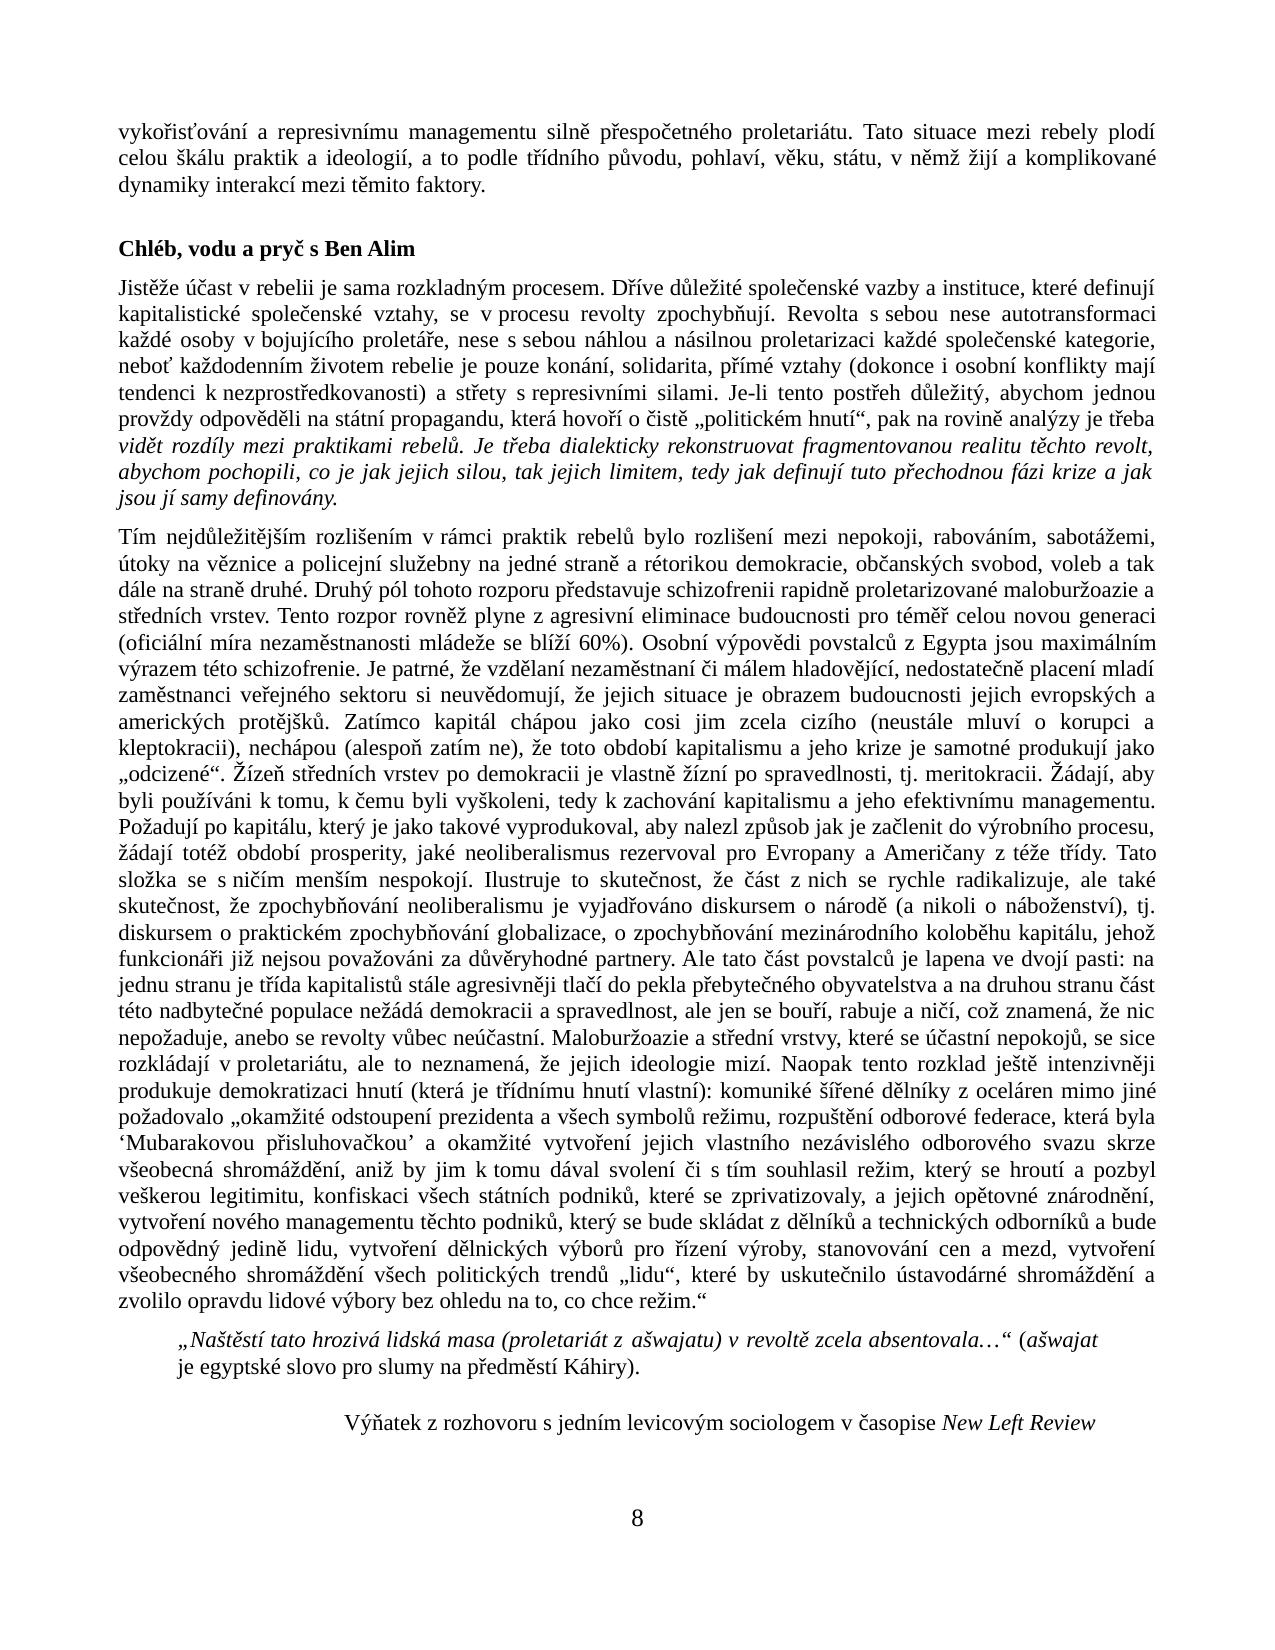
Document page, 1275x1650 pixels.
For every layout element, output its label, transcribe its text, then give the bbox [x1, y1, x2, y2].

text Tím nejdůležitějším rozlišením v rámci praktik rebelů bylo rozlišení mezi nepokoji, rabováním, sabotážemi, útoky na věznice a policejní služebny na jedné straně a rétorikou demokracie, občanských svobod, voleb a tak dále na straně druhé. Druhý pól tohoto rozporu představuje schizofrenii rapidně proletarizované maloburžoazie a středních vrstev. Tento rozpor rovněž plyne z agresivní eliminace budoucnosti pro téměř celou novou generaci (oficiální míra nezaměstnanosti mládeže se blíží 60%). Osobní výpovědi povstalců z Egypta jsou maximálním výrazem této schizofrenie. Je patrné, že vzdělaní nezaměstnaní či málem hladovějící, nedostatečně placení mladí zaměstnanci veřejného sektoru si neuvědomují, že jejich situace je obrazem budoucnosti jejich evropských a amerických protějšků. Zatímco kapitál chápou jako cosi jim zcela cizího (neustále mluví o korupci a kleptokracii), nechápou (alespoň zatím ne), že toto období kapitalismu a jeho krize je samotné produkují jako „odcizené“. Žízeň středních vrstev po demokracii je vlastně žízní po spravedlnosti, tj. meritokracii. Žádají, aby byli používáni k tomu, k čemu byli vyškoleni, tedy k zachování kapitalismu a jeho efektivnímu managementu. Požadují po kapitálu, který je jako takové vyprodukoval, aby nalezl způsob jak je začlenit do výrobního procesu, žádají totéž období prosperity, jaké neoliberalismus rezervoval pro Evropany a Američany z téže třídy. Tato složka se s ničím menším nespokojí. Ilustruje to skutečnost, že část z nich se rychle radikalizuje, ale také skutečnost, že zpochybňování neoliberalismu je vyjadřováno diskursem o národě (a nikoli o náboženství), tj. diskursem o praktickém zpochybňování globalizace, o zpochybňování mezinárodního koloběhu kapitálu, jehož funkcionáři již nejsou považováni za důvěryhodné partnery. Ale tato část povstalců je lapena ve dvojí pasti: na jednu stranu je třída kapitalistů stále agresivněji tlačí do pekla přebytečného obyvatelstva a na druhou stranu část této nadbytečné populace nežádá demokracii a spravedlnost, ale jen se bouří, rabuje a ničí, což znamená, že nic nepožaduje, anebo se revolty vůbec neúčastní. Maloburžoazie a střední vrstvy, které se účastní nepokojů, se sice rozkládají v proletariátu, ale to neznamená, že jejich ideologie mizí. Naopak tento rozklad ještě intenzivněji produkuje demokratizaci hnutí (která je třídnímu hnutí vlastní): komuniké šířené dělníky z oceláren mimo jiné požadovalo „okamžité odstoupení prezidenta a všech symbolů režimu, rozpuštění odborové federace, která byla ‘Mubarakovou přisluhovačkou’ a okamžité vytvoření jejich vlastního nezávislého odborového svazu skrze všeobecná shromáždění, aniž by jim k tomu dával svolení či s tím souhlasil režim, který se hroutí a pozbyl veškerou legitimitu, konfiskaci všech státních podniků, které se zprivatizovaly, a jejich opětovné znárodnění, vytvoření nového managementu těchto podniků, který se bude skládat z dělníků a technických odborníků a bude odpovědný jedině lidu, vytvoření dělnických výborů pro řízení výroby, stanovování cen a mezd, vytvoření všeobecného shromáždění všech politických trendů „lidu“, které by uskutečnilo ústavodárné shromáždění a zvolilo opravdu lidové výbory bez ohledu na to, co chce režim.“ [118, 523, 1157, 1314]
subtitle Chléb, vodu a pryč s Ben Alim [118, 235, 1157, 261]
text „Naštěstí tato hrozivá lidská masa (proletariát z ašwajatu) v revoltě zcela absentovala…“ (ašwajat je egyptské slovo pro slumy na předměstí Káhiry). [177, 1326, 1098, 1379]
text Výňatek z rozhovoru s jedním levicovým sociologem v časopise New Left Review [177, 1408, 1098, 1435]
text vykořisťování a represivnímu managementu silně přespočetného proletariátu. Tato situace mezi rebely plodí celou škálu praktik a ideologií, a to podle třídního původu, pohlaví, věku, státu, v němž žijí a komplikované dynamiky interakcí mezi těmito faktory. [118, 118, 1157, 197]
text Jistěže účast v rebelii je sama rozkladným procesem. Dříve důležité společenské vazby a instituce, které definují kapitalistické společenské vztahy, se v procesu revolty zpochybňují. Revolta s sebou nese autotransformaci každé osoby v bojujícího proletáře, nese s sebou náhlou a násilnou proletarizaci každé společenské kategorie, neboť každodenním životem rebelie je pouze konání, solidarita, přímé vztahy (dokonce i osobní konflikty mají tendenci k nezprostředkovanosti) a střety s represivními silami. Je-li tento postřeh důležitý, abychom jednou provždy odpověděli na státní propagandu, která hovoří o čistě „politickém hnutí“, pak na rovině analýzy je třeba vidět rozdíly mezi praktikami rebelů. Je třeba dialekticky rekonstruovat fragmentovanou realitu těchto revolt, abychom pochopili, co je jak jejich silou, tak jejich limitem, tedy jak definují tuto přechodnou fázi krize a jak jsou jí samy definovány. [118, 273, 1157, 511]
